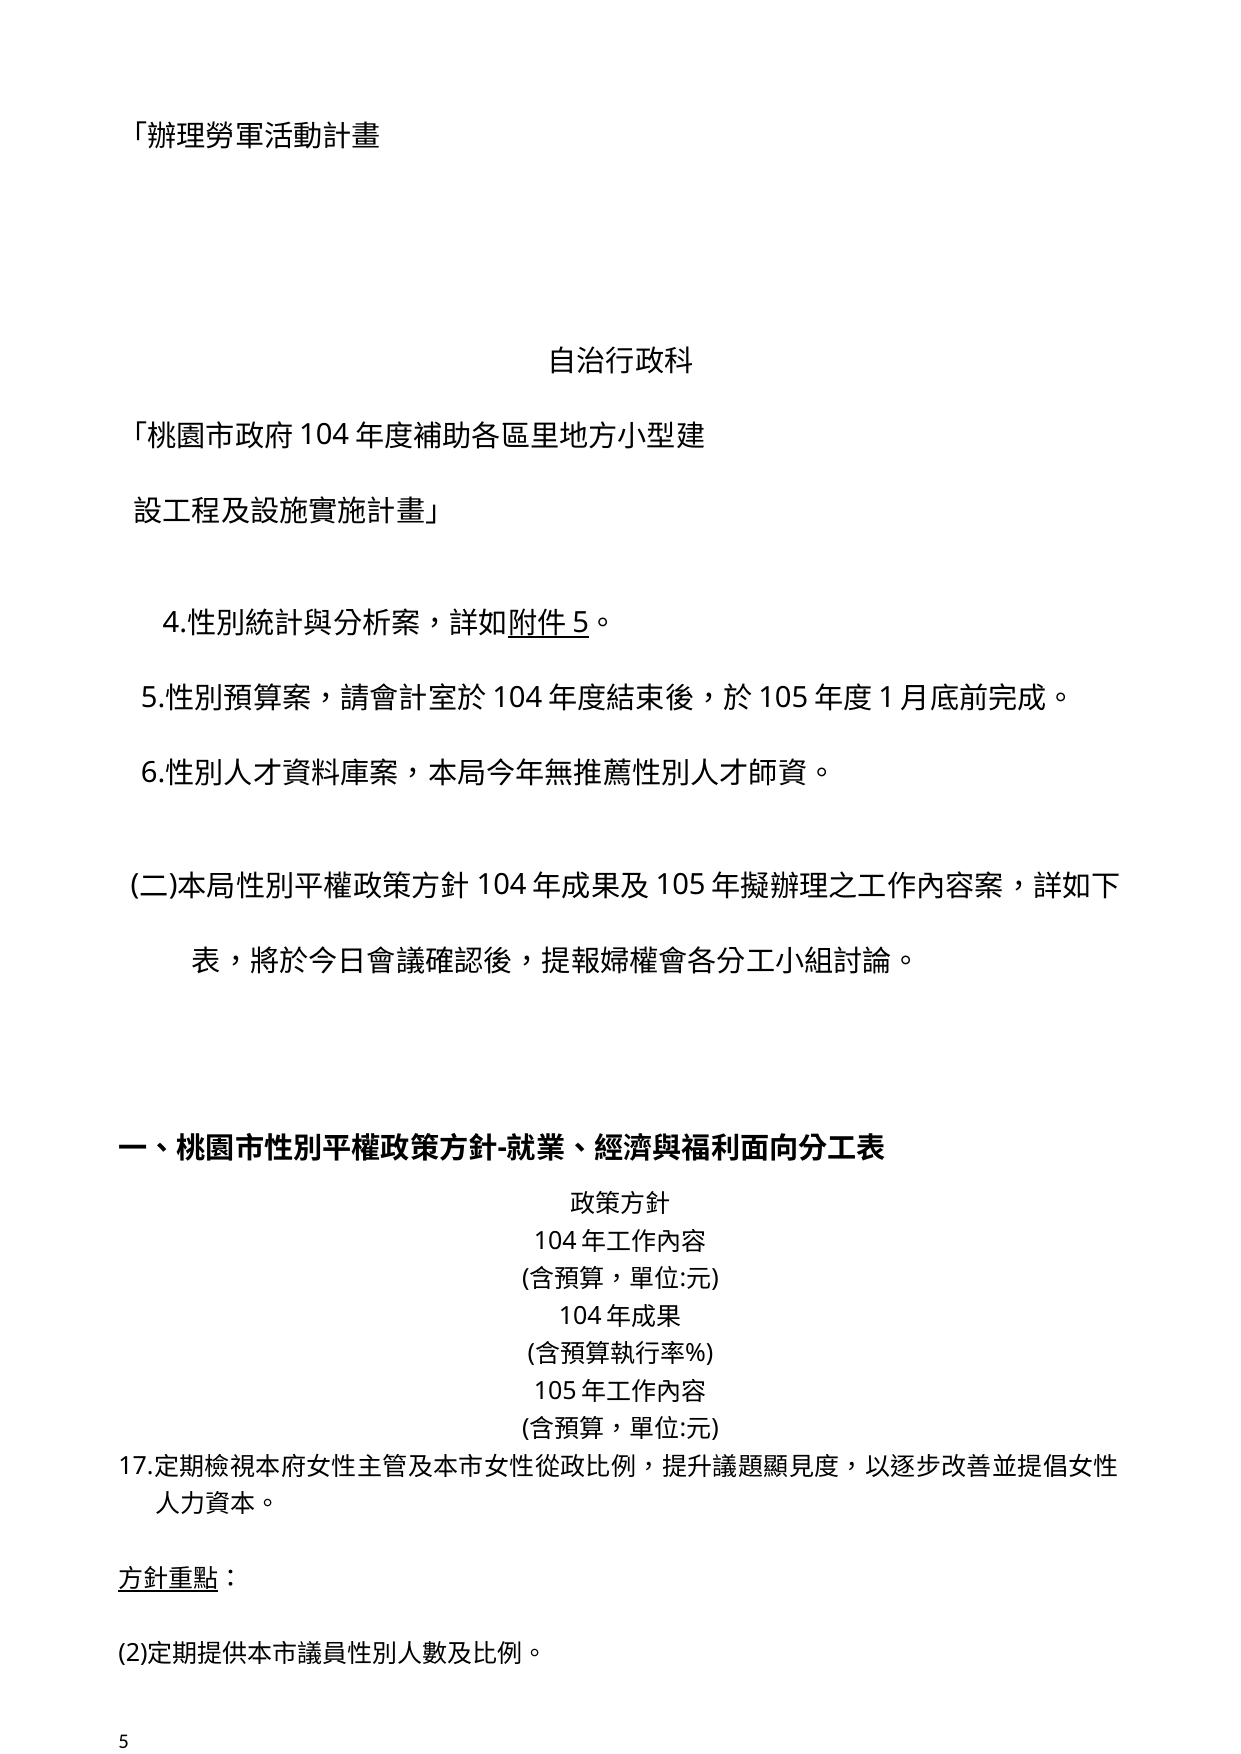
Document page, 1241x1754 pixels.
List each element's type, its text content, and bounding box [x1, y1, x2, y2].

text 一、桃園市性別平權政策方針-就業、經濟與福利面向分工表 [118, 1102, 1122, 1177]
text 「辦理勞軍活動計畫 [118, 89, 1122, 164]
text (含預算，單位:元) [118, 1402, 1122, 1439]
text 5.性別預算案，請會計室於104年度結束後，於105年度1月底前完成。 [118, 652, 1122, 727]
text 105年工作內容 [118, 1364, 1122, 1402]
text 104年工作內容 [118, 1214, 1122, 1252]
text 104年成果 [118, 1289, 1122, 1327]
text 17.定期檢視本府女性主管及本市女性從政比例，提升議題顯見度，以逐步改善並提倡女性人力資本。 [118, 1439, 1122, 1514]
text (二)本局性別平權政策方針104年成果及105年擬辦理之工作內容案，詳如下表，將於今日會議確認後，提報婦權會各分工小組討論。 [130, 839, 1122, 989]
text 「桃園市政府104年度補助各區里地方小型建 [118, 389, 1122, 464]
text (2)定期提供本市議員性別人數及比例。 [118, 1627, 1122, 1664]
text 4.性別統計與分析案，詳如附件5。 [118, 577, 1122, 652]
text 政策方針 [118, 1177, 1122, 1214]
text 方針重點： [118, 1552, 1122, 1589]
text 6.性別人才資料庫案，本局今年無推薦性別人才師資。 [118, 727, 1122, 802]
text 自治行政科 [118, 314, 1122, 389]
text 設工程及設施實施計畫」 [118, 464, 1122, 539]
text (含預算，單位:元) [118, 1252, 1122, 1289]
text (含預算執行率%) [118, 1327, 1122, 1364]
